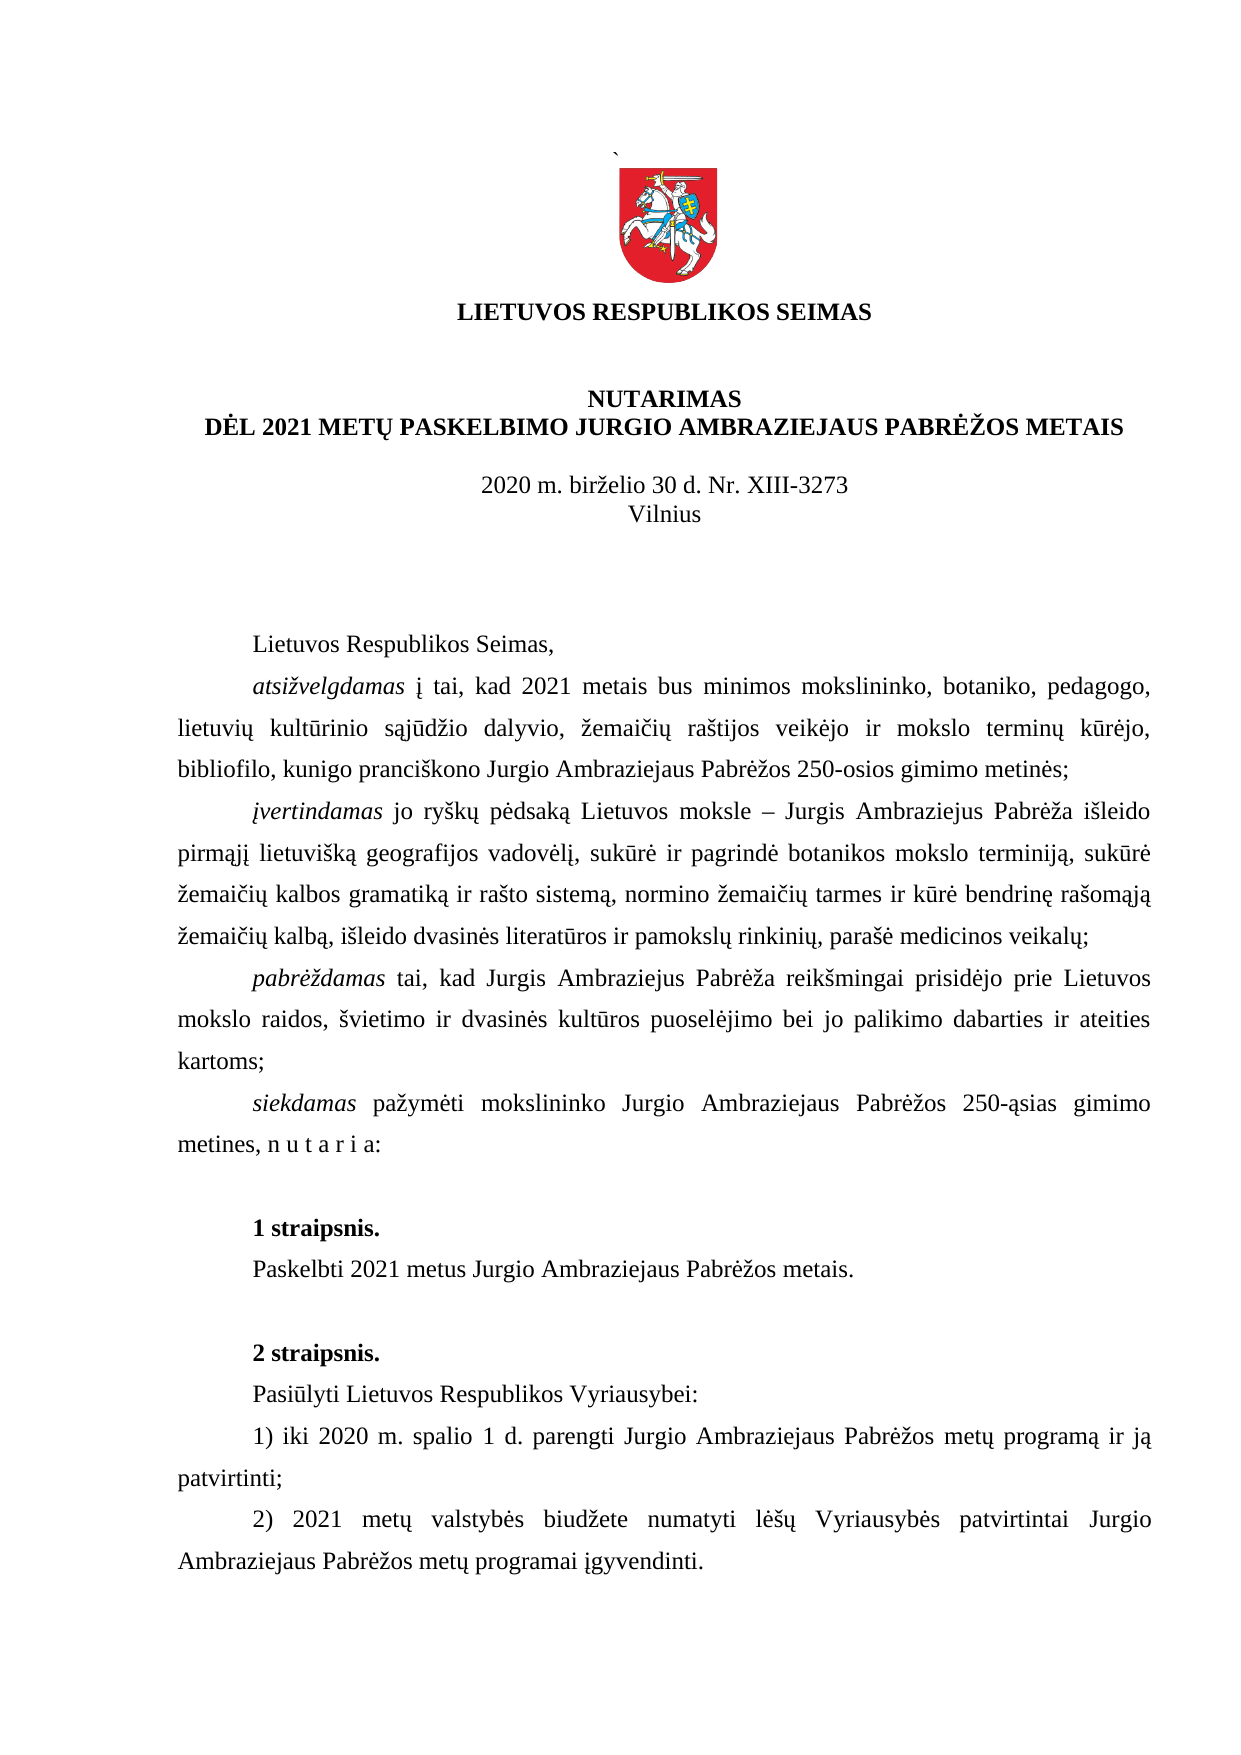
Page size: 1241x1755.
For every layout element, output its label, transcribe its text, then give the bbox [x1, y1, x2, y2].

text atsižvelgdamas į tai, kad 2021 metais bus minimos mokslininko, botaniko, pedagogo, lietuvių kultūrinio sąjūdžio dalyvio, žemaičių raštijos veikėjo ir mokslo terminų kūrėjo, bibliofilo, kunigo pranciškono Jurgio Ambraziejaus Pabrėžos 250-osios gimimo metinės; [177, 658, 1152, 783]
text Lietuvos Respublikos Seimas, [177, 617, 1152, 658]
text 2020 m. birželio 30 d. Nr. XIII-3273 [177, 470, 1152, 499]
text pabrėždamas tai, kad Jurgis Ambraziejus Pabrėža reikšmingai prisidėjo prie Lietuvos mokslo raidos, švietimo ir dvasinės kultūros puoselėjimo bei jo palikimo dabarties ir ateities kartoms; [177, 950, 1152, 1075]
text Vilnius [177, 499, 1152, 527]
text 2 straipsnis. [177, 1325, 1152, 1367]
text DĖL 2021 METŲ PASKELBIMO JURGIO AMBRAZIEJAUS PABRĖŽOS METAIS [177, 412, 1152, 441]
text Pasiūlyti Lietuvos Respublikos Vyriausybei: [177, 1367, 1152, 1408]
text LIETUVOS RESPUBLIKOS SEIMAS [177, 297, 1152, 326]
text ` [177, 147, 1152, 283]
text įvertindamas jo ryškų pėdsaką Lietuvos moksle – Jurgis Ambraziejus Pabrėža išleido pirmąjį lietuvišką geografijos vadovėlį, sukūrė ir pagrindė botanikos mokslo terminiją, sukūrė žemaičių kalbos gramatiką ir rašto sistemą, normino žemaičių tarmes ir kūrė bendrinę rašomąją žemaičių kalbą, išleido dvasinės literatūros ir pamokslų rinkinių, parašė medicinos veikalų; [177, 783, 1152, 950]
text 2) 2021 metų valstybės biudžete numatyti lėšų Vyriausybės patvirtintai Jurgio Ambraziejaus Pabrėžos metų programai įgyvendinti. [177, 1492, 1152, 1575]
text siekdamas pažymėti mokslininko Jurgio Ambraziejaus Pabrėžos 250-ąsias gimimo metines, nutaria: [177, 1075, 1152, 1158]
text 1 straipsnis. [177, 1200, 1152, 1242]
text Paskelbti 2021 metus Jurgio Ambraziejaus Pabrėžos metais. [177, 1242, 1152, 1283]
text NUTARIMAS [177, 384, 1152, 412]
text 1) iki 2020 m. spalio 1 d. parengti Jurgio Ambraziejaus Pabrėžos metų programą ir ją patvirtinti; [177, 1408, 1152, 1492]
